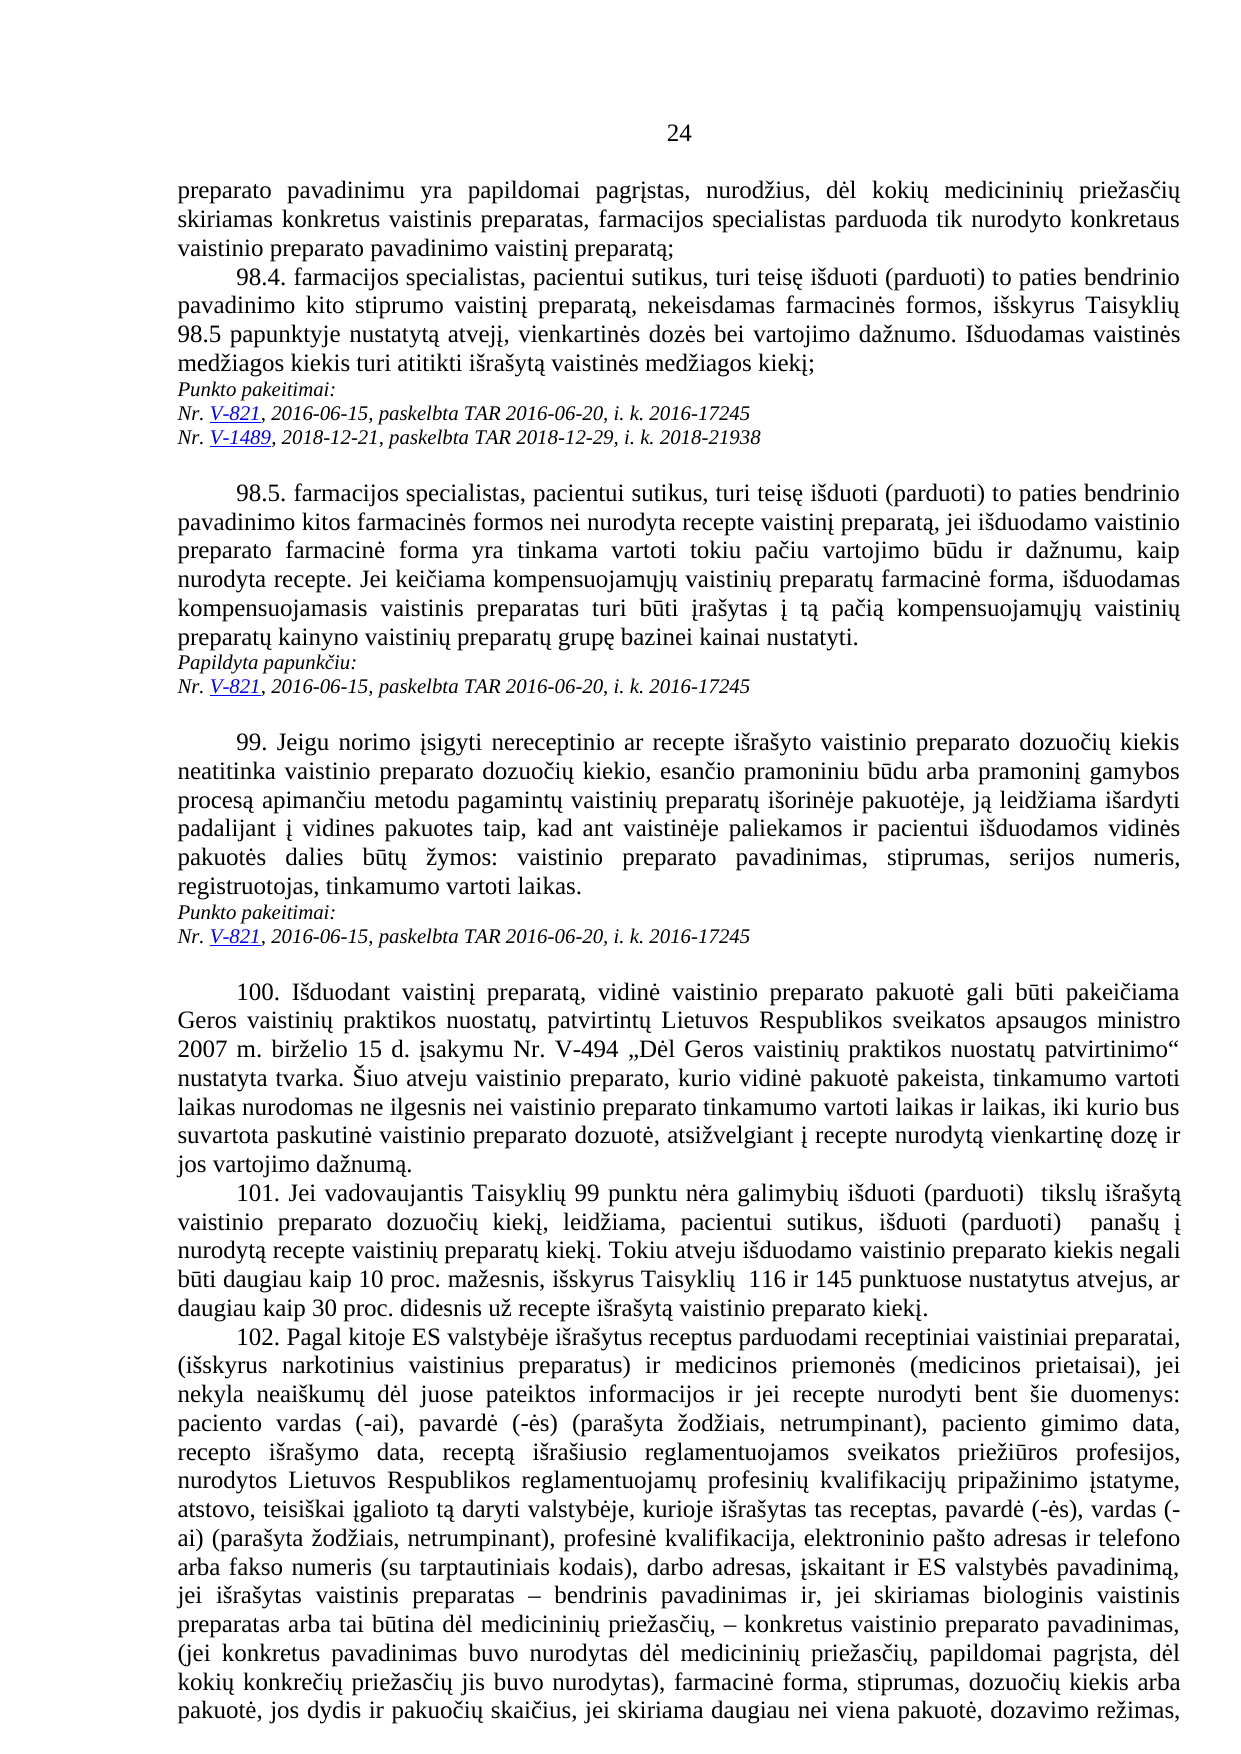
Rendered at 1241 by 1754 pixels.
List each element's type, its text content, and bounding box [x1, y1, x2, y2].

text Punkto pakeitimai: [177, 377, 1181, 401]
text Nr. V-821, 2016-06-15, paskelbta TAR 2016-06-20, i. k. 2016-17245 [177, 674, 1181, 698]
text 102. Pagal kitoje ES valstybėje išrašytus receptus parduodami receptiniai vaistiniai preparatai, (išskyrus narkotinius vaistinius preparatus) ir medicinos priemonės (medicinos prietaisai), jei nekyla neaiškumų dėl juose pateiktos informacijos ir jei recepte nurodyti bent šie duomenys: paciento vardas (-ai), pavardė (-ės) (parašyta žodžiais, netrumpinant), paciento gimimo data, recepto išrašymo data, receptą išrašiusio reglamentuojamos sveikatos priežiūros profesijos, nurodytos Lietuvos Respublikos reglamentuojamų profesinių kvalifikacijų pripažinimo įstatyme, atstovo, teisiškai įgalioto tą daryti valstybėje, kurioje išrašytas tas receptas, pavardė (-ės), vardas (-ai) (parašyta žodžiais, netrumpinant), profesinė kvalifikacija, elektroninio pašto adresas ir telefono arba fakso numeris (su tarptautiniais kodais), darbo adresas, įskaitant ir ES valstybės pavadinimą, jei išrašytas vaistinis preparatas – bendrinis pavadinimas ir, jei skiriamas biologinis vaistinis preparatas arba tai būtina dėl medicininių priežasčių, – konkretus vaistinio preparato pavadinimas, (jei konkretus pavadinimas buvo nurodytas dėl medicininių priežasčių, papildomai pagrįsta, dėl kokių konkrečių priežasčių jis buvo nurodytas), farmacinė forma, stiprumas, dozuočių kiekis arba pakuotė, jos dydis ir pakuočių skaičius, jei skiriama daugiau nei viena pakuotė, dozavimo režimas, [177, 1322, 1181, 1724]
text Nr. V-821, 2016-06-15, paskelbta TAR 2016-06-20, i. k. 2016-17245 [177, 924, 1181, 948]
text 98.5. farmacijos specialistas, pacientui sutikus, turi teisę išduoti (parduoti) to paties bendrinio pavadinimo kitos farmacinės formos nei nurodyta recepte vaistinį preparatą, jei išduodamo vaistinio preparato farmacinė forma yra tinkama vartoti tokiu pačiu vartojimo būdu ir dažnumu, kaip nurodyta recepte. Jei keičiama kompensuojamųjų vaistinių preparatų farmacinė forma, išduodamas kompensuojamasis vaistinis preparatas turi būti įrašytas į tą pačią kompensuojamųjų vaistinių preparatų kainyno vaistinių preparatų grupę bazinei kainai nustatyti. [177, 478, 1181, 650]
text Papildyta papunkčiu: [177, 650, 1181, 674]
text preparato pavadinimu yra papildomai pagrįstas, nurodžius, dėl kokių medicininių priežasčių skiriamas konkretus vaistinis preparatas, farmacijos specialistas parduoda tik nurodyto konkretaus vaistinio preparato pavadinimo vaistinį preparatą; [177, 176, 1181, 262]
text Nr. V-821, 2016-06-15, paskelbta TAR 2016-06-20, i. k. 2016-17245 [177, 401, 1181, 425]
text 100. Išduodant vaistinį preparatą, vidinė vaistinio preparato pakuotė gali būti pakeičiama Geros vaistinių praktikos nuostatų, patvirtintų Lietuvos Respublikos sveikatos apsaugos ministro 2007 m. birželio 15 d. įsakymu Nr. V-494 „Dėl Geros vaistinių praktikos nuostatų patvirtinimo“ nustatyta tvarka. Šiuo atveju vaistinio preparato, kurio vidinė pakuotė pakeista, tinkamumo vartoti laikas nurodomas ne ilgesnis nei vaistinio preparato tinkamumo vartoti laikas ir laikas, iki kurio bus suvartota paskutinė vaistinio preparato dozuotė, atsižvelgiant į recepte nurodytą vienkartinę dozę ir jos vartojimo dažnumą. [177, 977, 1181, 1178]
text Nr. V-1489, 2018-12-21, paskelbta TAR 2018-12-29, i. k. 2018-21938 [177, 425, 1181, 449]
text 99. Jeigu norimo įsigyti nereceptinio ar recepte išrašyto vaistinio preparato dozuočių kiekis neatitinka vaistinio preparato dozuočių kiekio, esančio pramoniniu būdu arba pramoninį gamybos procesą apimančiu metodu pagamintų vaistinių preparatų išorinėje pakuotėje, ją leidžiama išardyti padalijant į vidines pakuotes taip, kad ant vaistinėje paliekamos ir pacientui išduodamos vidinės pakuotės dalies būtų žymos: vaistinio preparato pavadinimas, stiprumas, serijos numeris, registruotojas, tinkamumo vartoti laikas. [177, 727, 1181, 900]
text 101. Jei vadovaujantis Taisyklių 99 punktu nėra galimybių išduoti (parduoti) tikslų išrašytą vaistinio preparato dozuočių kiekį, leidžiama, pacientui sutikus, išduoti (parduoti) panašų į nurodytą recepte vaistinių preparatų kiekį. Tokiu atveju išduodamo vaistinio preparato kiekis negali būti daugiau kaip 10 proc. mažesnis, išskyrus Taisyklių 116 ir 145 punktuose nustatytus atvejus, ar daugiau kaip 30 proc. didesnis už recepte išrašytą vaistinio preparato kiekį. [177, 1178, 1181, 1322]
text Punkto pakeitimai: [177, 900, 1181, 924]
text 98.4. farmacijos specialistas, pacientui sutikus, turi teisę išduoti (parduoti) to paties bendrinio pavadinimo kito stiprumo vaistinį preparatą, nekeisdamas farmacinės formos, išskyrus Taisyklių 98.5 papunktyje nustatytą atvejį, vienkartinės dozės bei vartojimo dažnumo. Išduodamas vaistinės medžiagos kiekis turi atitikti išrašytą vaistinės medžiagos kiekį; [177, 262, 1181, 377]
